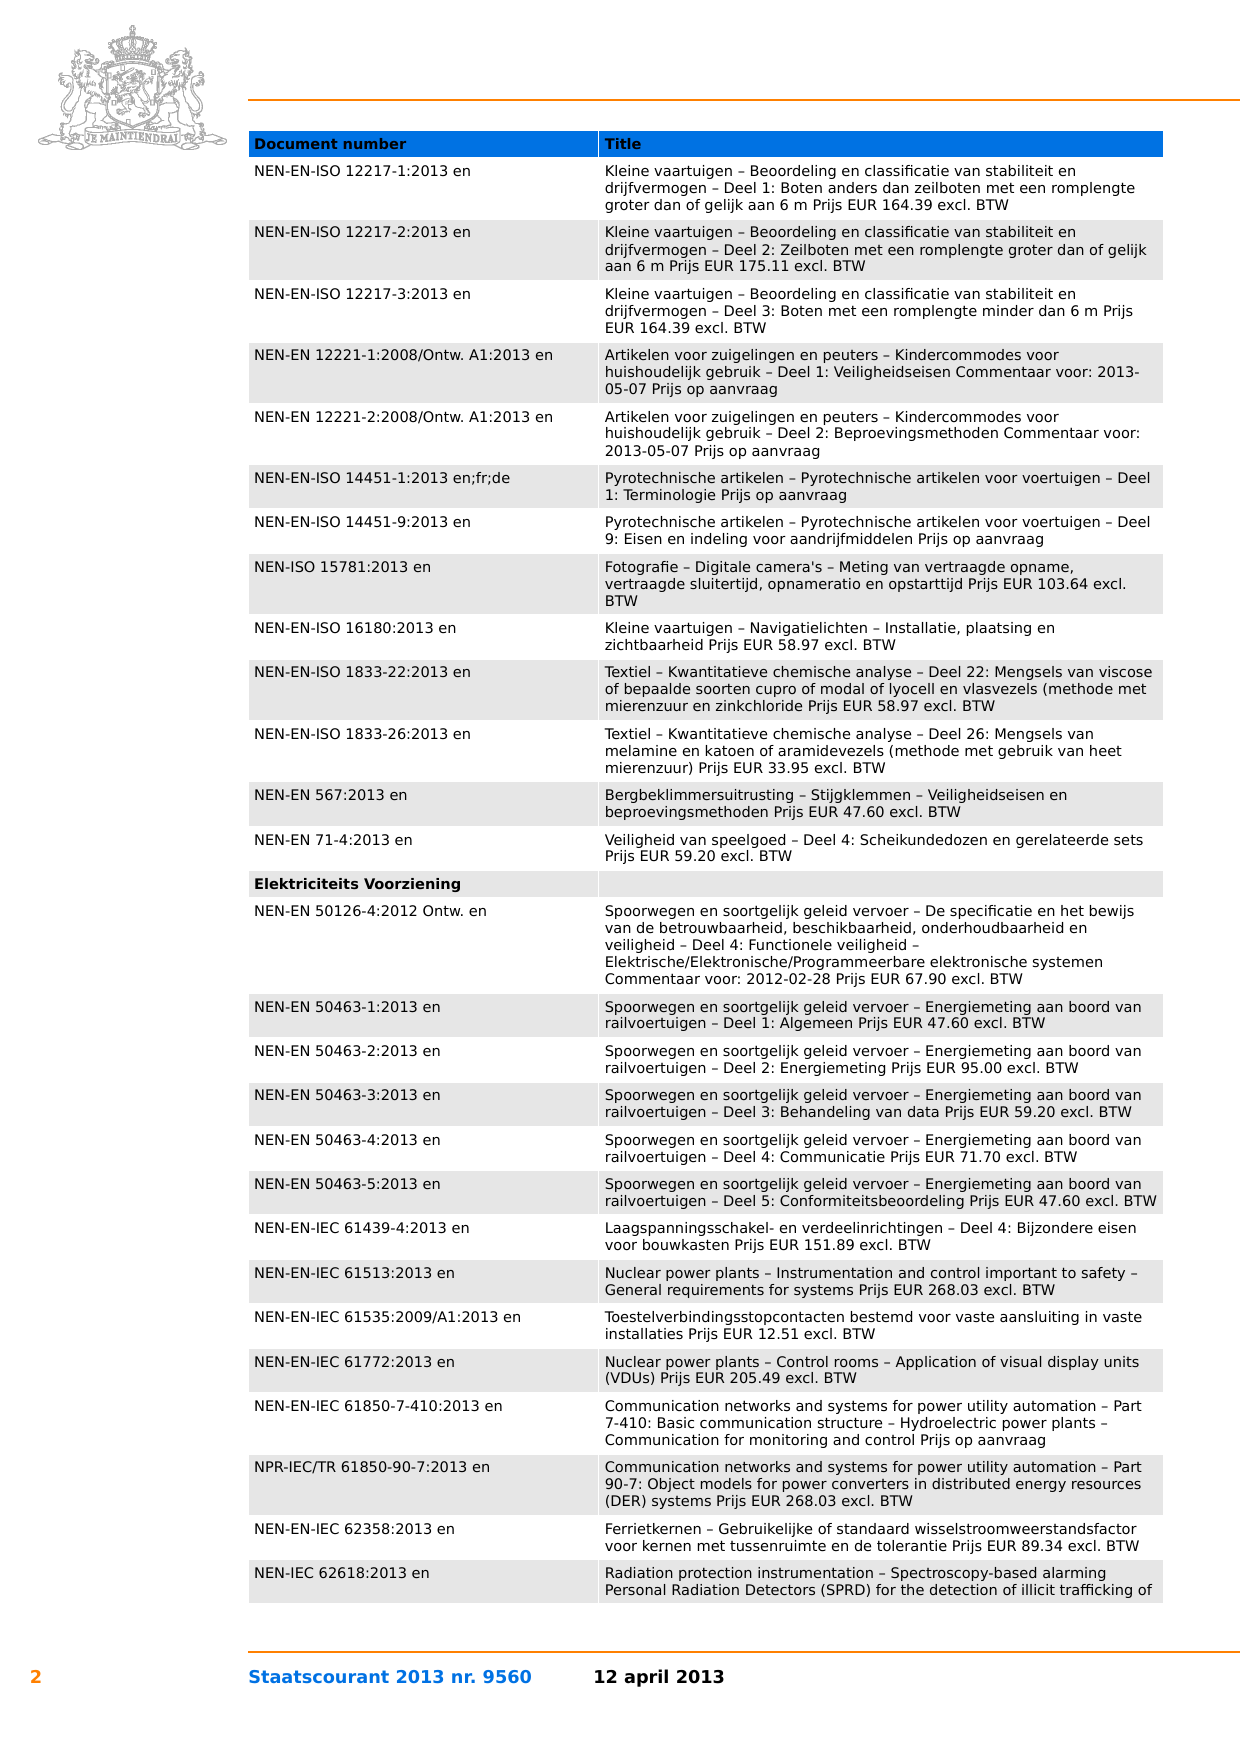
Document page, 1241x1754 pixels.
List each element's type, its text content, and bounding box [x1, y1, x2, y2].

table_cell Artikelen voor zuigelingen en peuters – Kindercommodes voor huishoudelijk gebruik – Deel 1: Veiligheidseisen Commentaar voor: 2013-05-07 Prijs op aanvraag [599, 343, 1163, 403]
table_cell NEN-EN-ISO 12217-1:2013 en [249, 158, 598, 219]
table_cell Communication networks and systems for power utility automation – Part 90-7: Object models for power converters in distributed energy resources (DER) systems Prijs EUR 268.03 excl. BTW [599, 1455, 1163, 1515]
table_cell NEN-EN-ISO 12217-2:2013 en [249, 220, 598, 280]
table_cell NEN-EN-IEC 61772:2013 en [249, 1349, 598, 1392]
table_header Title [599, 131, 1163, 157]
table_cell NEN-ISO 15781:2013 en [249, 554, 598, 614]
table_cell Kleine vaartuigen – Beoordeling en classificatie van stabiliteit en drijfvermogen – Deel 1: Boten anders dan zeilboten met een romplengte groter dan of gelijk aan 6 m Prijs EUR 164.39 excl. BTW [599, 158, 1163, 219]
table_cell Pyrotechnische artikelen – Pyrotechnische artikelen voor voertuigen – Deel 9: Eisen en indeling voor aandrijfmiddelen Prijs op aanvraag [599, 510, 1163, 553]
table_cell Spoorwegen en soortgelijk geleid vervoer – Energiemeting aan boord van railvoertuigen – Deel 3: Behandeling van data Prijs EUR 59.20 excl. BTW [599, 1083, 1163, 1126]
table_cell Ferrietkernen – Gebruikelijke of standaard wisselstroomweerstandsfactor voor kernen met tussenruimte en de tolerantie Prijs EUR 89.34 excl. BTW [599, 1516, 1163, 1559]
table_cell Radiation protection instrumentation – Spectroscopy-based alarming Personal Radiation Detectors (SPRD) for the detection of illicit trafficking of [599, 1560, 1163, 1603]
table_cell Veiligheid van speelgoed – Deel 4: Scheikundedozen en gerelateerde sets Prijs EUR 59.20 excl. BTW [599, 827, 1163, 870]
table_cell Spoorwegen en soortgelijk geleid vervoer – Energiemeting aan boord van railvoertuigen – Deel 4: Communicatie Prijs EUR 71.70 excl. BTW [599, 1127, 1163, 1170]
table_cell NEN-EN-IEC 62358:2013 en [249, 1516, 598, 1559]
table_cell NEN-EN 567:2013 en [249, 782, 598, 826]
table_cell NEN-EN-ISO 1833-26:2013 en [249, 721, 598, 781]
table_cell NEN-EN-IEC 61439-4:2013 en [249, 1216, 598, 1259]
table_cell Bergbeklimmersuitrusting – Stijgklemmen – Veiligheidseisen en beproevingsmethoden Prijs EUR 47.60 excl. BTW [599, 782, 1163, 826]
table_cell [599, 871, 1163, 897]
table_cell NPR-IEC/TR 61850-90-7:2013 en [249, 1455, 598, 1515]
table_cell Pyrotechnische artikelen – Pyrotechnische artikelen voor voertuigen – Deel 1: Terminologie Prijs op aanvraag [599, 465, 1163, 508]
table_cell Communication networks and systems for power utility automation – Part 7-410: Basic communication structure – Hydroelectric power plants – Communication for monitoring and control Prijs op aanvraag [599, 1393, 1163, 1453]
table_header Document number [249, 131, 598, 157]
table_cell Textiel – Kwantitatieve chemische analyse – Deel 22: Mengsels van viscose of bepaalde soorten cupro of modal of lyocell en vlasvezels (methode met mierenzuur en zinkchloride Prijs EUR 58.97 excl. BTW [599, 660, 1163, 720]
table_cell Kleine vaartuigen – Beoordeling en classificatie van stabiliteit en drijfvermogen – Deel 3: Boten met een romplengte minder dan 6 m Prijs EUR 164.39 excl. BTW [599, 281, 1163, 341]
table_cell Elektriciteits Voorziening [249, 871, 598, 897]
table_cell NEN-EN 50463-2:2013 en [249, 1038, 598, 1081]
table_cell NEN-EN 50463-3:2013 en [249, 1083, 598, 1126]
table_cell Spoorwegen en soortgelijk geleid vervoer – De specificatie en het bewijs van de betrouwbaarheid, beschikbaarheid, onderhoudbaarheid en veiligheid – Deel 4: Functionele veiligheid – Elektrische/Elektronische/Programmeerbare elektronische systemen Commentaar voor: 2012-02-28 Prijs EUR 67.90 excl. BTW [599, 899, 1163, 993]
table_cell NEN-EN-IEC 61513:2013 en [249, 1260, 598, 1303]
table_cell NEN-EN 50463-5:2013 en [249, 1171, 598, 1214]
table_cell Nuclear power plants – Instrumentation and control important to safety – General requirements for systems Prijs EUR 268.03 excl. BTW [599, 1260, 1163, 1303]
table_cell Kleine vaartuigen – Beoordeling en classificatie van stabiliteit en drijfvermogen – Deel 2: Zeilboten met een romplengte groter dan of gelijk aan 6 m Prijs EUR 175.11 excl. BTW [599, 220, 1163, 280]
table_cell NEN-EN-ISO 1833-22:2013 en [249, 660, 598, 720]
table_cell NEN-EN-ISO 14451-1:2013 en;fr;de [249, 465, 598, 508]
table_cell NEN-EN 12221-1:2008/Ontw. A1:2013 en [249, 343, 598, 403]
table_cell NEN-EN-IEC 61535:2009/A1:2013 en [249, 1304, 598, 1348]
table_cell Fotografie – Digitale camera's – Meting van vertraagde opname, vertraagde sluitertijd, opnameratio en opstarttijd Prijs EUR 103.64 excl. BTW [599, 554, 1163, 614]
table_cell NEN-EN-ISO 16180:2013 en [249, 615, 598, 658]
table_cell Toestelverbindingsstopcontacten bestemd voor vaste aansluiting in vaste installaties Prijs EUR 12.51 excl. BTW [599, 1304, 1163, 1348]
table_cell NEN-EN 12221-2:2008/Ontw. A1:2013 en [249, 404, 598, 464]
table_cell NEN-EN-IEC 61850-7-410:2013 en [249, 1393, 598, 1453]
table_cell NEN-IEC 62618:2013 en [249, 1560, 598, 1603]
picture [38, 25, 227, 150]
table_cell NEN-EN 71-4:2013 en [249, 827, 598, 870]
table_cell NEN-EN-ISO 14451-9:2013 en [249, 510, 598, 553]
table_cell Laagspanningsschakel- en verdeelinrichtingen – Deel 4: Bijzondere eisen voor bouwkasten Prijs EUR 151.89 excl. BTW [599, 1216, 1163, 1259]
table_cell NEN-EN 50463-1:2013 en [249, 994, 598, 1037]
table_cell Nuclear power plants – Control rooms – Application of visual display units (VDUs) Prijs EUR 205.49 excl. BTW [599, 1349, 1163, 1392]
table_cell Kleine vaartuigen – Navigatielichten – Installatie, plaatsing en zichtbaarheid Prijs EUR 58.97 excl. BTW [599, 615, 1163, 658]
table_cell NEN-EN-ISO 12217-3:2013 en [249, 281, 598, 341]
table_cell Artikelen voor zuigelingen en peuters – Kindercommodes voor huishoudelijk gebruik – Deel 2: Beproevingsmethoden Commentaar voor: 2013-05-07 Prijs op aanvraag [599, 404, 1163, 464]
table_cell NEN-EN 50463-4:2013 en [249, 1127, 598, 1170]
table_cell Textiel – Kwantitatieve chemische analyse – Deel 26: Mengsels van melamine en katoen of aramidevezels (methode met gebruik van heet mierenzuur) Prijs EUR 33.95 excl. BTW [599, 721, 1163, 781]
table_cell Spoorwegen en soortgelijk geleid vervoer – Energiemeting aan boord van railvoertuigen – Deel 2: Energiemeting Prijs EUR 95.00 excl. BTW [599, 1038, 1163, 1081]
table_cell Spoorwegen en soortgelijk geleid vervoer – Energiemeting aan boord van railvoertuigen – Deel 5: Conformiteitsbeoordeling Prijs EUR 47.60 excl. BTW [599, 1171, 1163, 1214]
table_cell NEN-EN 50126-4:2012 Ontw. en [249, 899, 598, 993]
table_cell Spoorwegen en soortgelijk geleid vervoer – Energiemeting aan boord van railvoertuigen – Deel 1: Algemeen Prijs EUR 47.60 excl. BTW [599, 994, 1163, 1037]
